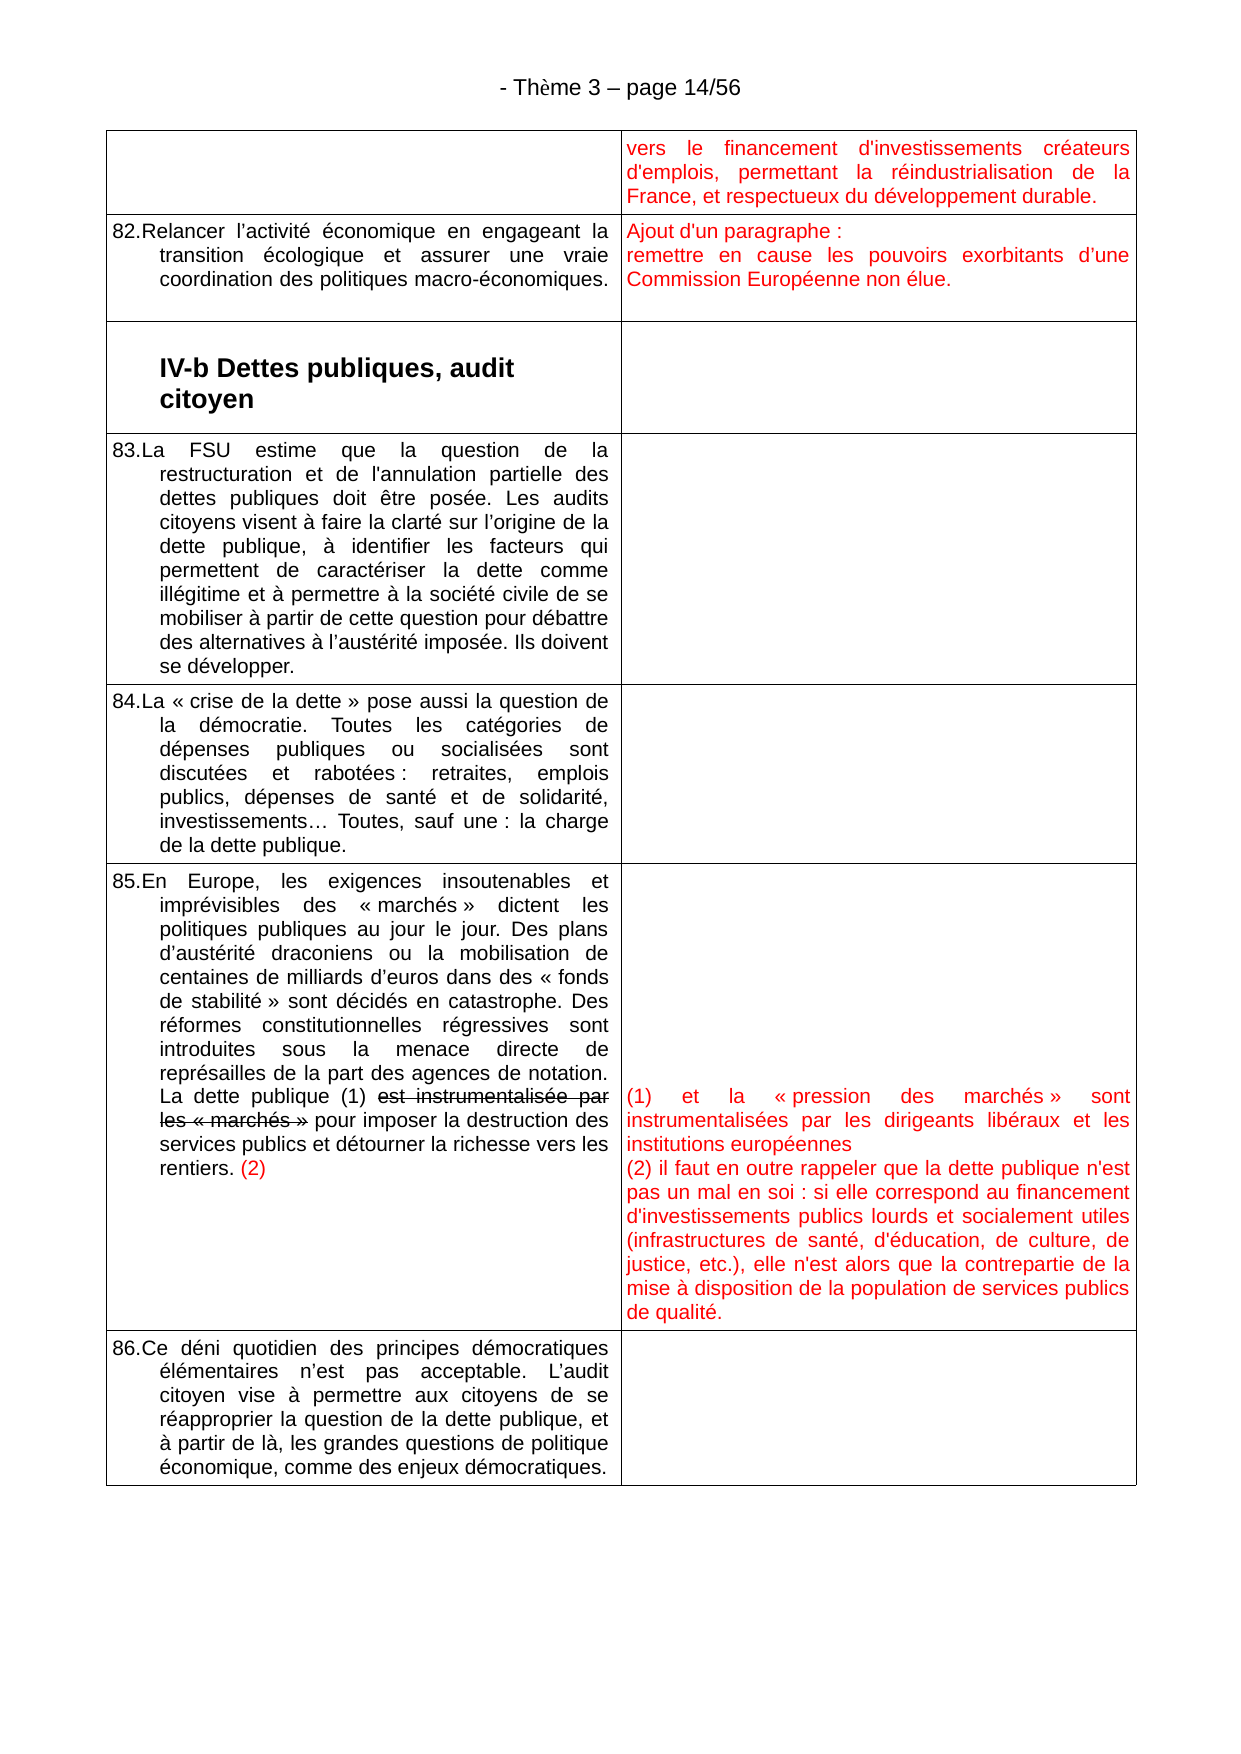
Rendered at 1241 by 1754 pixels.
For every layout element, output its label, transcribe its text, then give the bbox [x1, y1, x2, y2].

table_cell Relancer l’activité économique en engageant la transition écologique et assurer une vraie coordination des politiques macro-économiques. [107, 215, 621, 321]
table_cell (1) et la « pression des marchés » sont instrumentalisées par les dirigeants libéraux et les institutions européennes (2) il faut en outre rappeler que la dette publique n'est pas un mal en soi : si elle correspond au financement d'investissements publics lourds et socialement utiles (infrastructures de santé, d'éducation, de culture, de justice, etc.), elle n'est alors que la contrepartie de la mise à disposition de la population de services publics de qualité. [622, 864, 1136, 1329]
table_cell [107, 131, 621, 213]
table_cell Ce déni quotidien des principes démocratiques élémentaires n’est pas acceptable. L’audit citoyen vise à permettre aux citoyens de se réapproprier la question de la dette publique, et à partir de là, les grandes questions de politique économique, comme des enjeux démocratiques. [107, 1331, 621, 1485]
table_cell vers le financement d'investissements créateurs d'emplois, permettant la réindustrialisation de la France, et respectueux du développement durable. [622, 131, 1136, 213]
table_cell [622, 322, 1136, 432]
table_cell Ajout d'un paragraphe : remettre en cause les pouvoirs exorbitants d’une Commission Européenne non élue. [622, 215, 1136, 321]
table_cell La « crise de la dette » pose aussi la question de la démocratie. Toutes les catégories de dépenses publiques ou socialisées sont discutées et rabotées : retraites, emplois publics, dépenses de santé et de solidarité, investissements… Toutes, sauf une : la charge de la dette publique. [107, 685, 621, 863]
table_cell [622, 434, 1136, 683]
table_cell En Europe, les exigences insoutenables et imprévisibles des « marchés » dictent les politiques publiques au jour le jour. Des plans d’austérité draconiens ou la mobilisation de centaines de milliards d’euros dans des « fonds de stabilité » sont décidés en catastrophe. Des réformes constitutionnelles régressives sont introduites sous la menace directe de représailles de la part des agences de notation. La dette publique (1) est instrumentalisée par les « marchés » pour imposer la destruction des services publics et détourner la richesse vers les rentiers. (2) [107, 864, 621, 1329]
table_cell La FSU estime que la question de la restructuration et de l'annulation partielle des dettes publiques doit être posée. Les audits citoyens visent à faire la clarté sur l’origine de la dette publique, à identifier les facteurs qui permettent de caractériser la dette comme illégitime et à permettre à la société civile de se mobiliser à partir de cette question pour débattre des alternatives à l’austérité imposée. Ils doivent se développer. [107, 434, 621, 683]
table_cell IV-b Dettes publiques, audit citoyen [107, 322, 621, 432]
table_cell [622, 685, 1136, 863]
table_cell [622, 1331, 1136, 1485]
